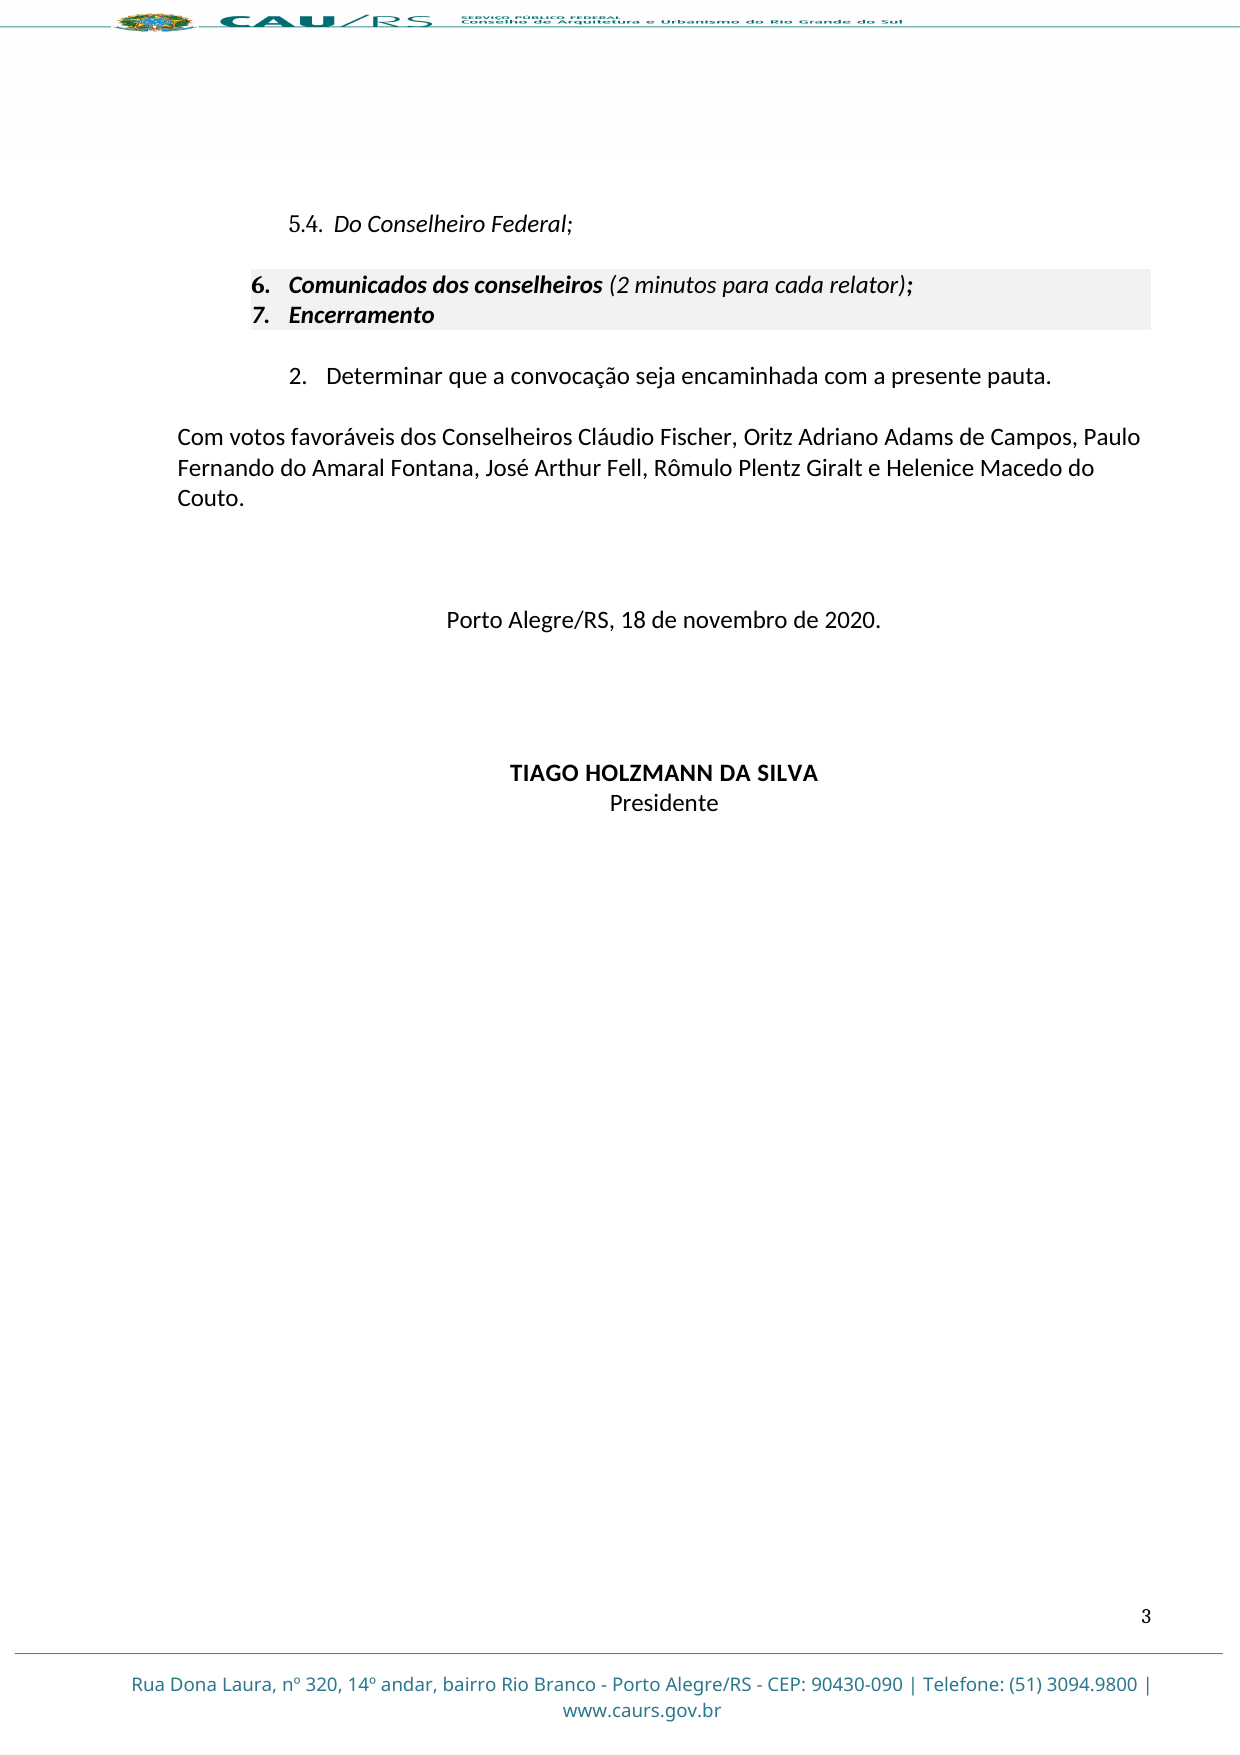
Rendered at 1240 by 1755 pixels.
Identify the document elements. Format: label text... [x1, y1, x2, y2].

text Porto Alegre/RS, 18 de novembro de 2020. [177, 604, 1151, 635]
list Determinar que a convocação seja encaminhada com a presente pauta. [288, 360, 1151, 391]
list Do Conselheiro Federal; [288, 208, 1151, 238]
text Presidente [177, 788, 1151, 818]
text Com votos favoráveis dos Conselheiros Cláudio Fischer, Oritz Adriano Adams de Campos, Paulo Fernando do Amaral Fontana, José Arthur Fell, Rômulo Plentz Giralt e Helenice Macedo do Couto. [177, 421, 1151, 513]
list Comunicados dos conselheiros (2 minutos para cada relator); [251, 269, 1151, 299]
text TIAGO HOLZMANN DA SILVA [177, 757, 1151, 788]
list Encerramento [251, 299, 1151, 330]
